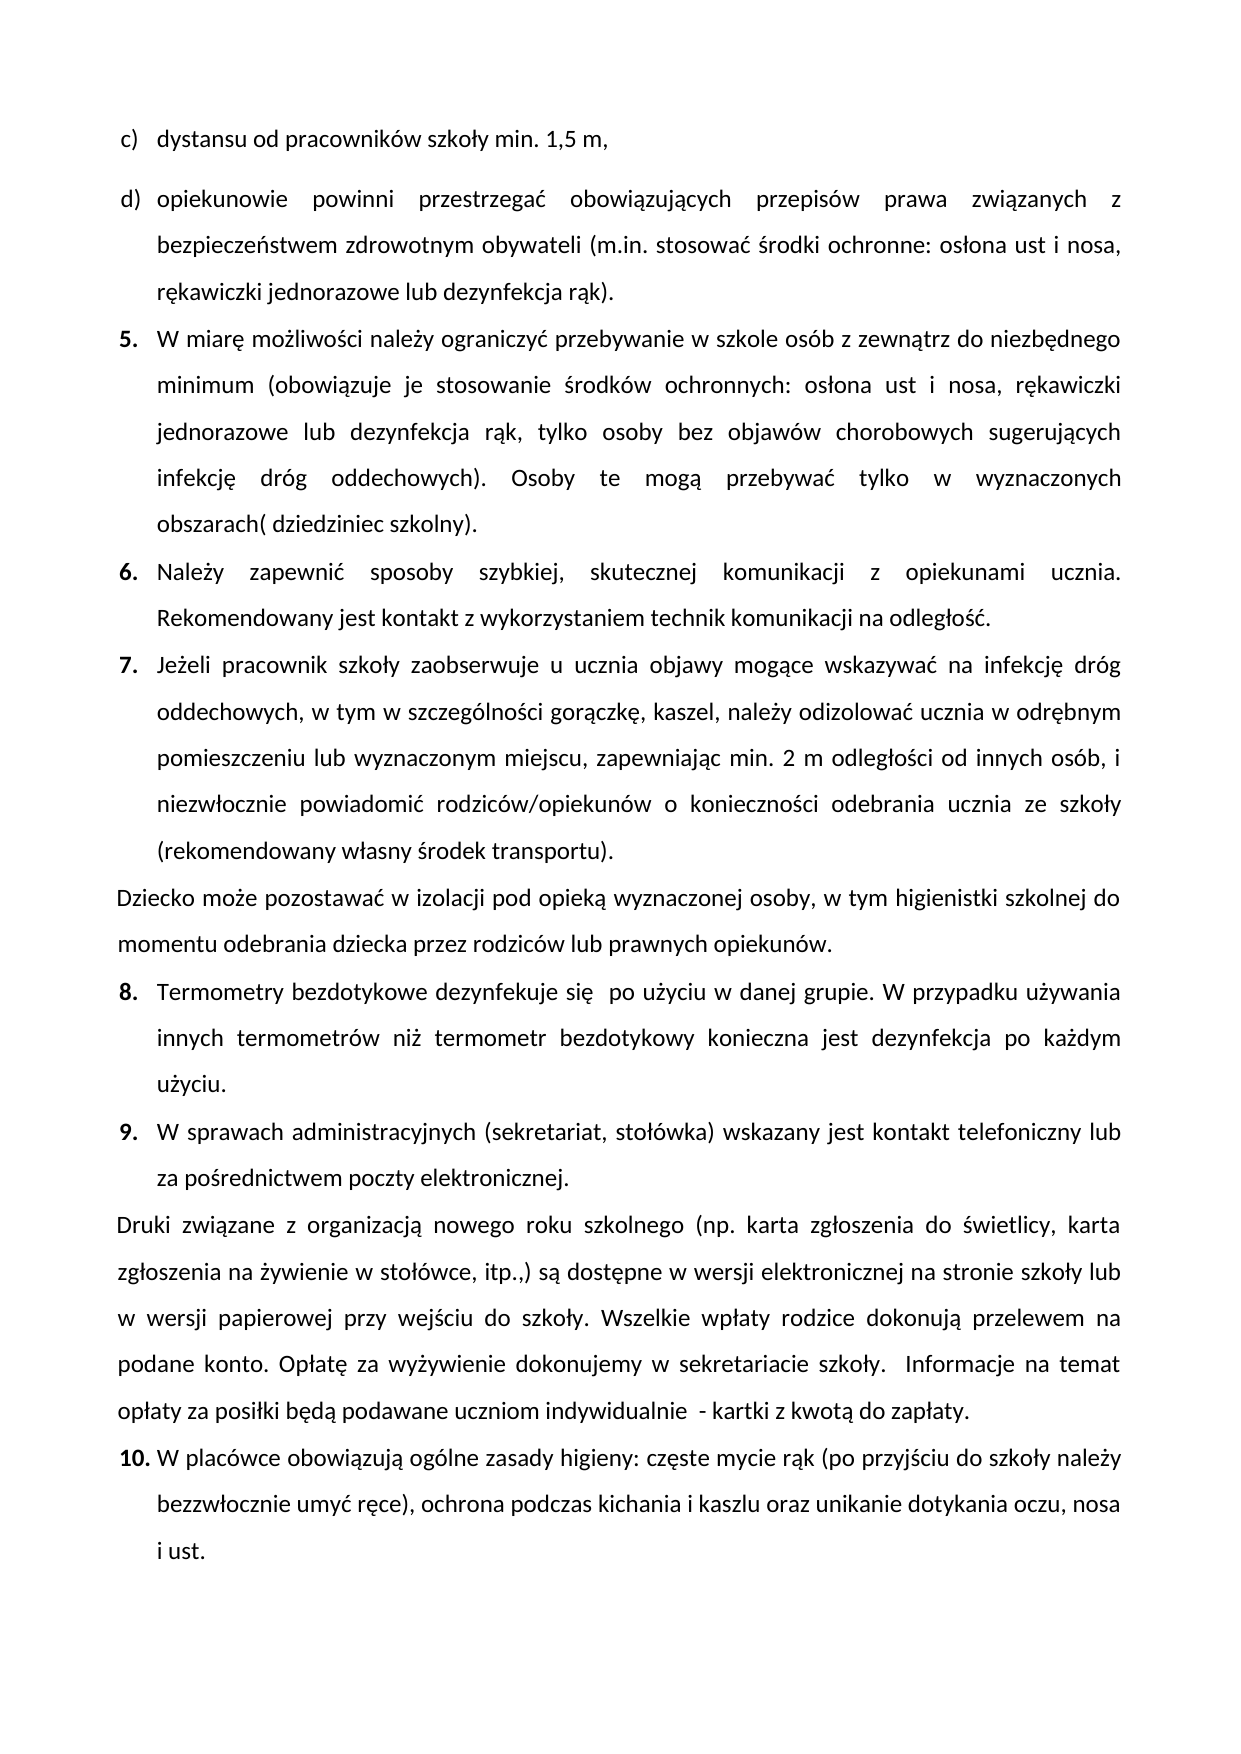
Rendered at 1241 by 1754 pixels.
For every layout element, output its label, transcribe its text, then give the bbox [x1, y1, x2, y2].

list Jeżeli pracownik szkoły zaobserwuje u ucznia objawy mogące wskazywać na infekcję dróg oddechowych, w tym w szczególności gorączkę, kaszel, należy odizolować ucznia w odrębnym pomieszczeniu lub wyznaczonym miejscu, zapewniając min. 2 m odległości od innych osób, i niezwłocznie powiadomić rodziców/opiekunów o konieczności odebrania ucznia ze szkoły (rekomendowany własny środek transportu). [119, 649, 1122, 865]
text Druki związane z organizacją nowego roku szkolnego (np. karta zgłoszenia do świetlicy, karta zgłoszenia na żywienie w stołówce, itp.,) są dostępne w wersji elektronicznej na stronie szkoły lub w wersji papierowej przy wejściu do szkoły. Wszelkie wpłaty rodzice dokonują przelewem na podane konto. Opłatę za wyżywienie dokonujemy w sekretariacie szkoły. Informacje na temat opłaty za posiłki będą podawane uczniom indywidualnie - kartki z kwotą do zapłaty. [116, 1209, 1122, 1425]
list W sprawach administracyjnych (sekretariat, stołówka) wskazany jest kontakt telefoniczny lub za pośrednictwem poczty elektronicznej. [119, 1116, 1122, 1193]
list Termometry bezdotykowe dezynfekuje się po użyciu w danej grupie. W przypadku używania innych termometrów niż termometr bezdotykowy konieczna jest dezynfekcja po każdym użyciu. [119, 976, 1122, 1099]
list W miarę możliwości należy ograniczyć przebywanie w szkole osób z zewnątrz do niezbędnego minimum (obowiązuje je stosowanie środków ochronnych: osłona ust i nosa, rękawiczki jednorazowe lub dezynfekcja rąk, tylko osoby bez objawów chorobowych sugerujących infekcję dróg oddechowych). Osoby te mogą przebywać tylko w wyznaczonych obszarach( dziedziniec szkolny). [119, 323, 1122, 539]
text Dziecko może pozostawać w izolacji pod opieką wyznaczonej osoby, w tym higienistki szkolnej do momentu odebrania dziecka przez rodziców lub prawnych opiekunów. [116, 882, 1122, 959]
list W placówce obowiązują ogólne zasady higieny: częste mycie rąk (po przyjściu do szkoły należy bezzwłocznie umyć ręce), ochrona podczas kichania i kaszlu oraz unikanie dotykania oczu, nosa i ust. [119, 1442, 1122, 1565]
list dystansu od pracowników szkoły min. 1,5 m, [120, 123, 1122, 153]
list Należy zapewnić sposoby szybkiej, skutecznej komunikacji z opiekunami ucznia. Rekomendowany jest kontakt z wykorzystaniem technik komunikacji na odległość. [119, 556, 1122, 633]
list opiekunowie powinni przestrzegać obowiązujących przepisów prawa związanych z bezpieczeństwem zdrowotnym obywateli (m.in. stosować środki ochronne: osłona ust i nosa, rękawiczki jednorazowe lub dezynfekcja rąk). [120, 183, 1122, 306]
